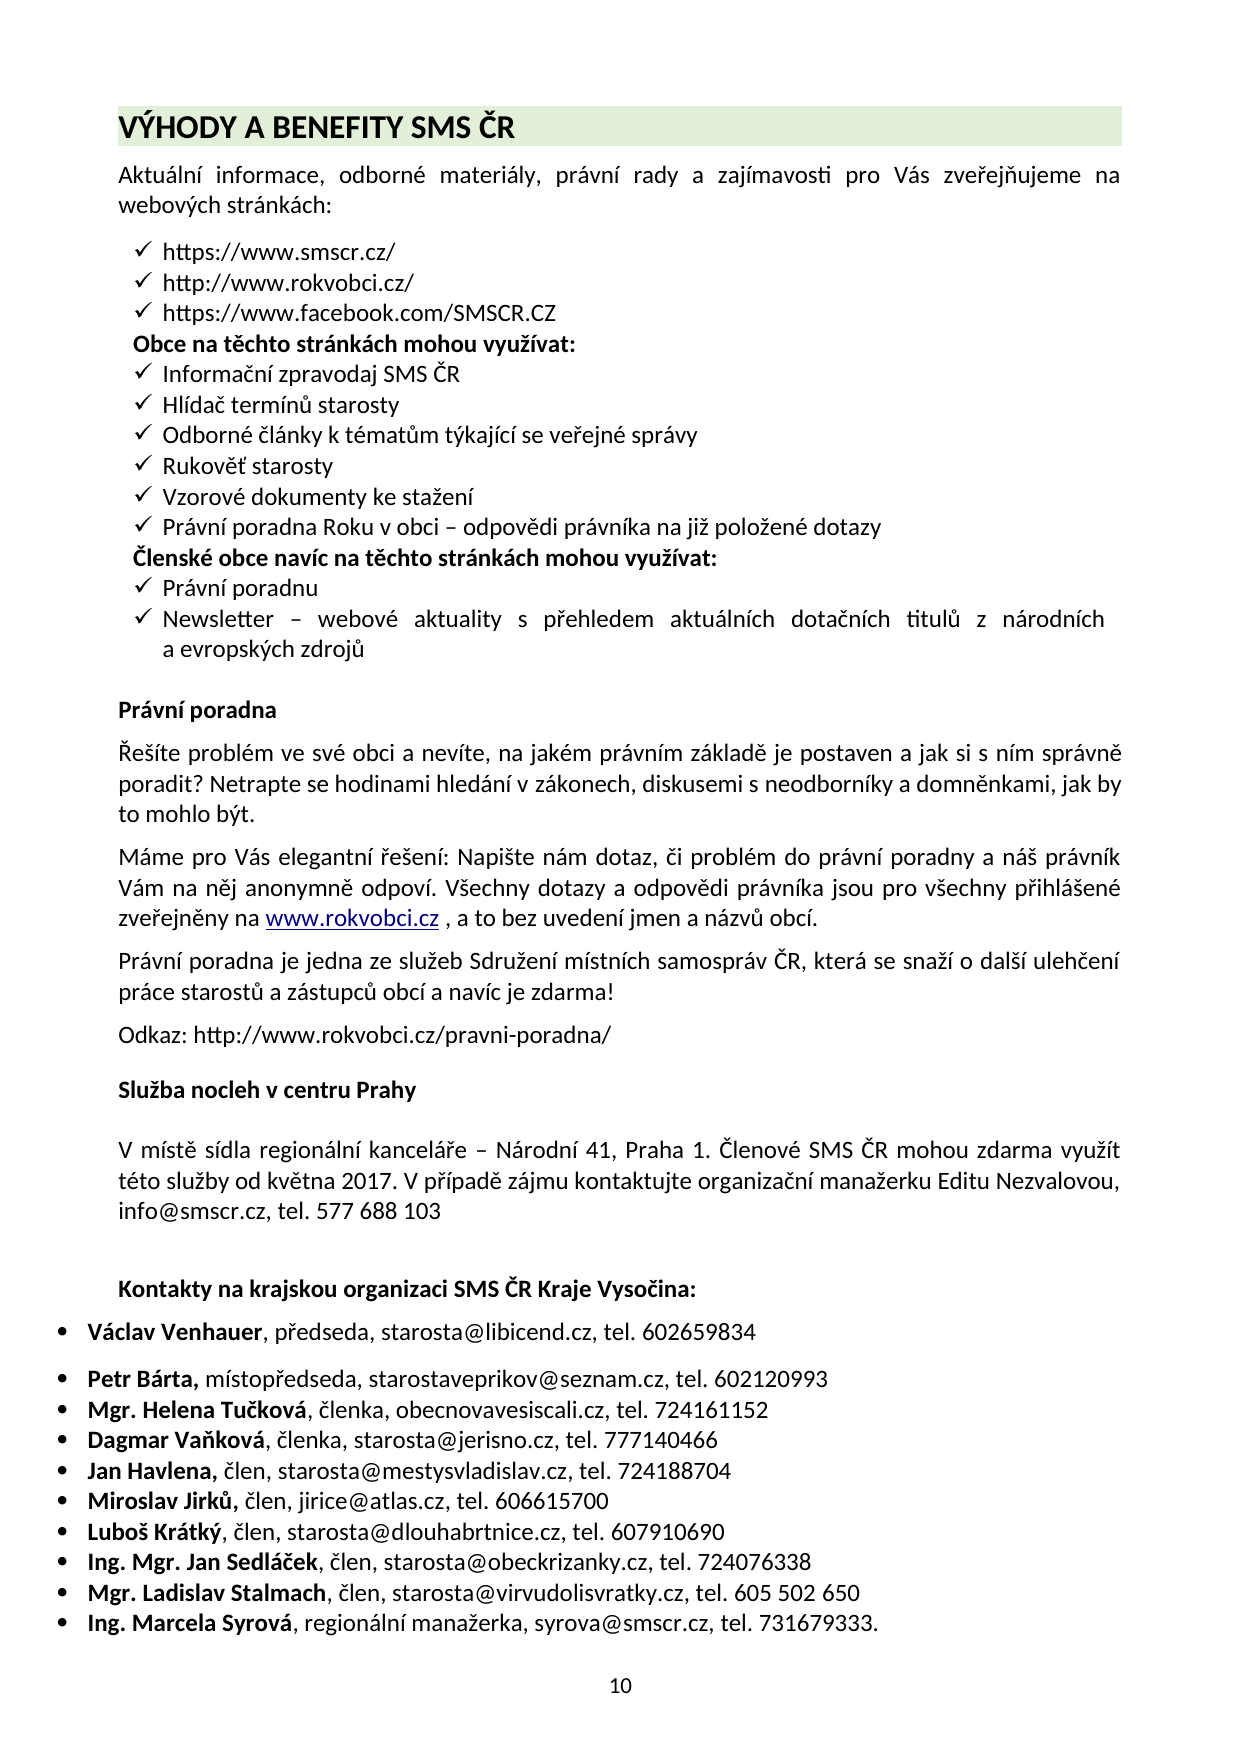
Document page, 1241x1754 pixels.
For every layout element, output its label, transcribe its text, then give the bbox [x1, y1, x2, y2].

list Newsletter – webové aktuality s přehledem aktuálních dotačních titulů z národních a evropských zdrojů [133, 603, 1122, 664]
list Dagmar Vaňková, členka, starosta@jerisno.cz, tel. 777140466 [58, 1424, 1122, 1455]
list Informační zpravodaj SMS ČR [133, 359, 1122, 389]
text Máme pro Vás elegantní řešení: Napište nám dotaz, či problém do právní poradny a náš právník Vám na něj anonymně odpoví. Všechny dotazy a odpovědi právníka jsou pro všechny přihlášené zveřejněny na www.rokvobci.cz , a to bez uvedení jmen a názvů obcí. [118, 841, 1122, 933]
text V místě sídla regionální kanceláře – Národní 41, Praha 1. Členové SMS ČR mohou zdarma využít této služby od května 2017. V případě zájmu kontaktujte organizační manažerku Editu Nezvalovou, info@smscr.cz, tel. 577 688 103 [118, 1134, 1122, 1226]
list http://www.rokvobci.cz/ [133, 267, 1122, 298]
text VÝHODY A BENEFITY SMS ČR [118, 106, 1122, 146]
text Právní poradna je jedna ze služeb Sdružení místních samospráv ČR, která se snaží o další ulehčení práce starostů a zástupců obcí a navíc je zdarma! [118, 946, 1122, 1007]
list Odborné články k tématům týkající se veřejné správy [133, 420, 1122, 450]
text Obce na těchto stránkách mohou využívat: [133, 328, 1122, 359]
text Služba nocleh v centru Prahy [118, 1074, 1122, 1105]
list Mgr. Helena Tučková, členka, obecnovavesiscali.cz, tel. 724161152 [58, 1394, 1122, 1424]
list Miroslav Jirků, člen, jirice@atlas.cz, tel. 606615700 [58, 1485, 1122, 1516]
list Právní poradna Roku v obci – odpovědi právníka na již položené dotazy [133, 511, 1122, 542]
list Ing. Mgr. Jan Sedláček, člen, starosta@obeckrizanky.cz, tel. 724076338 [58, 1546, 1122, 1577]
list Mgr. Ladislav Stalmach, člen, starosta@virvudolisvratky.cz, tel. 605 502 650 [58, 1577, 1122, 1607]
text Právní poradna [118, 694, 1122, 725]
list Rukověť starosty [133, 450, 1122, 481]
text Členské obce navíc na těchto stránkách mohou využívat: [133, 542, 1122, 572]
list Ing. Marcela Syrová, regionální manažerka, syrova@smscr.cz, tel. 731679333. [58, 1607, 1122, 1638]
list Václav Venhauer, předseda, starosta@libicend.cz, tel. 602659834 [58, 1316, 1122, 1347]
list Hlídač termínů starosty [133, 389, 1122, 420]
text Kontakty na krajskou organizaci SMS ČR Kraje Vysočina: [118, 1273, 1122, 1303]
list Právní poradnu [133, 572, 1122, 603]
text Řešíte problém ve své obci a nevíte, na jakém právním základě je postaven a jak si s ním správně poradit? Netrapte se hodinami hledání v zákonech, diskusemi s neodborníky a domněnkami, jak by to mohlo být. [118, 737, 1122, 829]
text Odkaz: http://www.rokvobci.cz/pravni-poradna/ [118, 1019, 1122, 1049]
list https://www.smscr.cz/ [133, 237, 1122, 267]
list https://www.facebook.com/SMSCR.CZ [133, 298, 1122, 328]
text Aktuální informace, odborné materiály, právní rady a zajímavosti pro Vás zveřejňujeme na webových stránkách: [118, 159, 1122, 220]
list Jan Havlena, člen, starosta@mestysvladislav.cz, tel. 724188704 [58, 1455, 1122, 1485]
list Luboš Krátký, člen, starosta@dlouhabrtnice.cz, tel. 607910690 [58, 1516, 1122, 1546]
list Vzorové dokumenty ke stažení [133, 481, 1122, 511]
list Petr Bárta, místopředseda, starostaveprikov@seznam.cz, tel. 602120993 [58, 1363, 1122, 1394]
